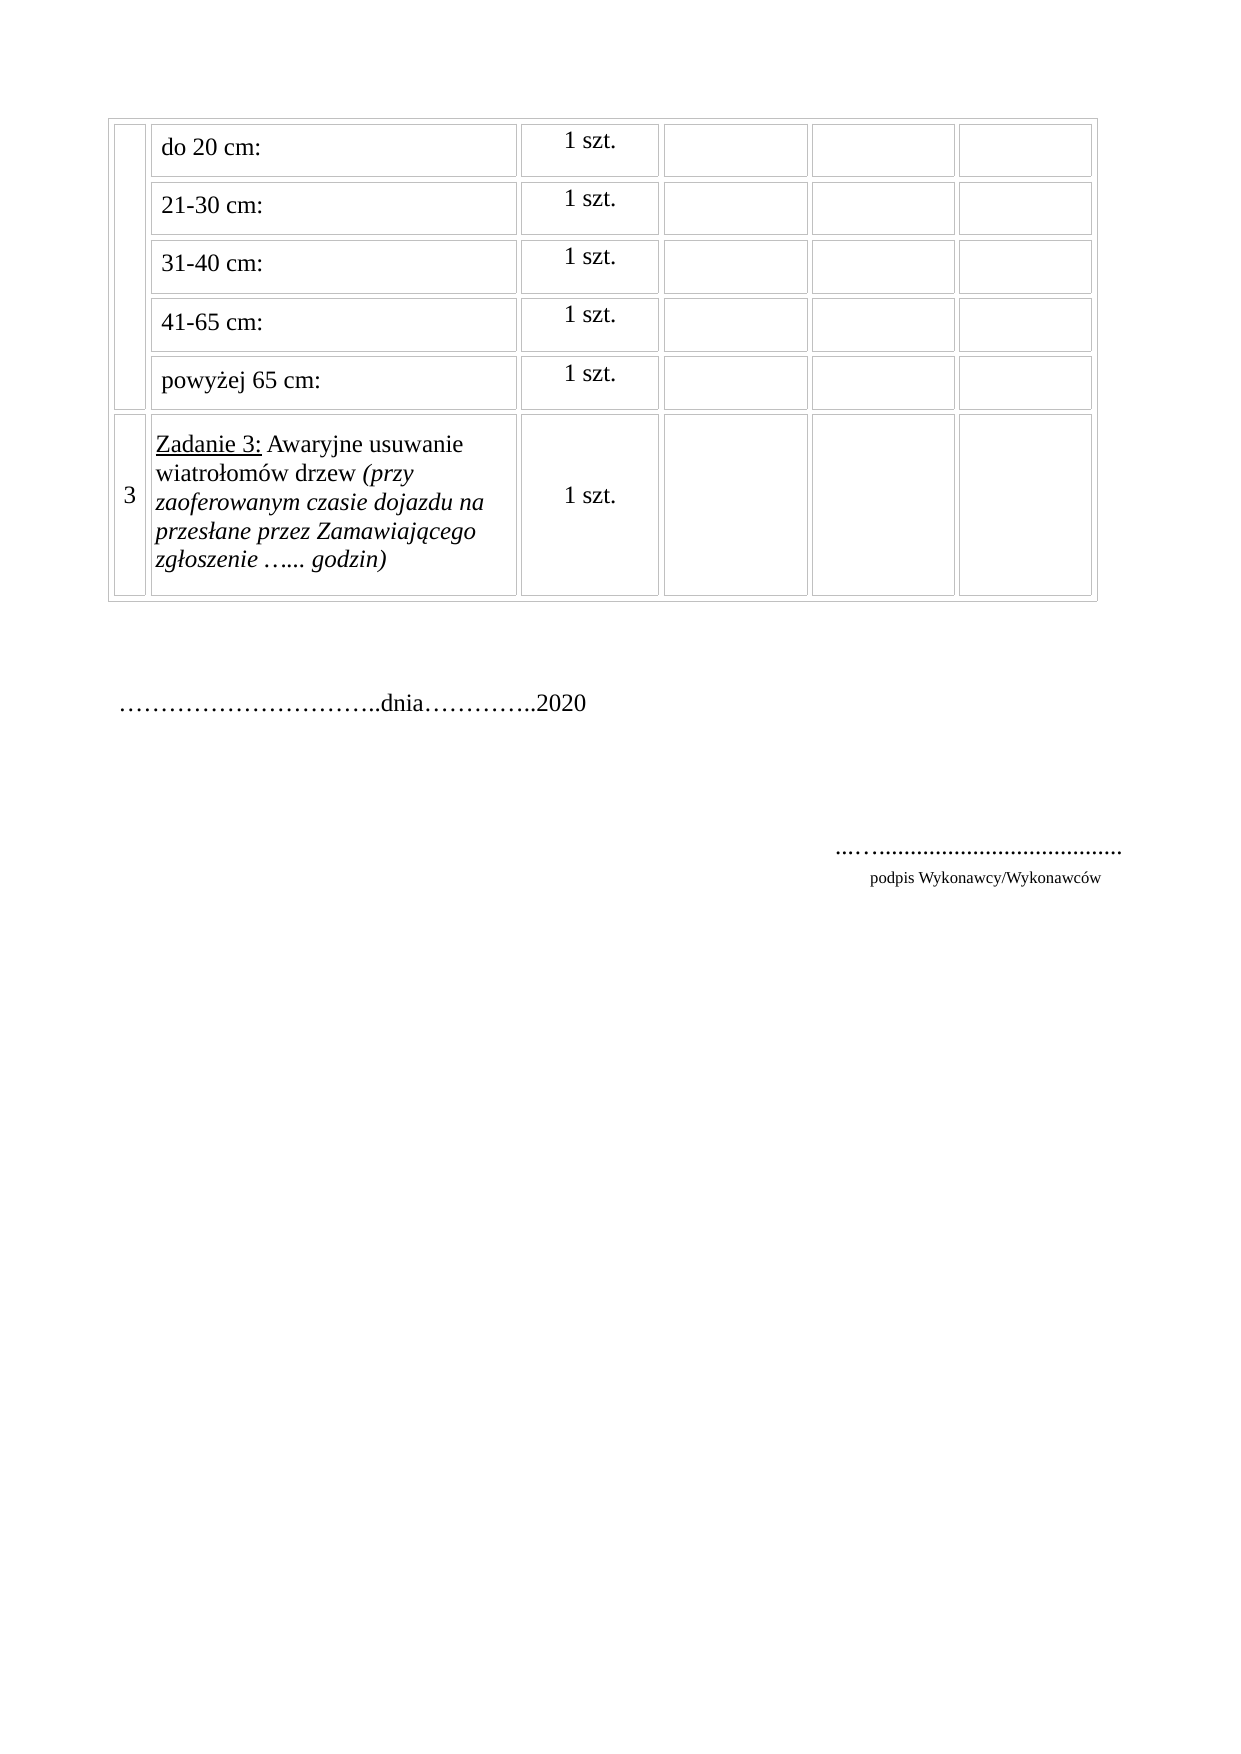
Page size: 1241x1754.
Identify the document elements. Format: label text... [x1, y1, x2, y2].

table_cell [813, 241, 954, 292]
table_cell [661, 119, 809, 176]
table_cell [810, 293, 957, 351]
table_cell [813, 357, 954, 409]
table_cell [111, 119, 148, 409]
table_cell [957, 351, 1094, 409]
table_cell [813, 415, 954, 595]
table_cell do 20 cm: [148, 119, 519, 176]
table_cell [813, 125, 954, 176]
table_cell [810, 351, 957, 409]
table_cell 1 szt. [519, 119, 661, 176]
table_cell [810, 409, 957, 595]
table_cell [957, 234, 1094, 292]
table_cell 1 szt. [519, 409, 661, 595]
text podpis Wykonawcy/Wykonawców [118, 860, 1122, 889]
text ...…....................................... [118, 831, 1122, 860]
table_cell 1 szt. [519, 293, 661, 351]
table_cell [661, 409, 809, 595]
table_cell [810, 234, 957, 292]
table_cell 1 szt. [519, 234, 661, 292]
table_cell [665, 183, 807, 234]
table_cell 3 [111, 409, 148, 595]
text …………………………..dnia…………..2020 [118, 688, 1122, 716]
table_cell [665, 415, 807, 595]
table_cell [960, 241, 1091, 292]
table_cell [960, 299, 1091, 351]
table_cell 1 szt. [519, 351, 661, 409]
table_cell [957, 119, 1094, 176]
table_cell 41-65 cm: [148, 293, 519, 351]
table_cell [960, 125, 1091, 176]
table_cell [661, 176, 809, 234]
table_cell Zadanie 3: Awaryjne usuwanie wiatrołomów drzew (przy zaoferowanym czasie dojazdu na przesłane przez Zamawiającego zgłoszenie …... godzin) [148, 409, 519, 595]
table_cell 1 szt. [519, 176, 661, 234]
table_cell [813, 183, 954, 234]
table_cell [810, 176, 957, 234]
table_cell powyżej 65 cm: [148, 351, 519, 409]
table_cell 31-40 cm: [148, 234, 519, 292]
table_cell [957, 409, 1094, 595]
table_cell [665, 125, 807, 176]
table_cell [810, 119, 957, 176]
table_cell [960, 357, 1091, 409]
table_cell [665, 357, 807, 409]
table_cell [957, 176, 1094, 234]
table_cell [960, 415, 1091, 595]
table_cell [661, 293, 809, 351]
table_cell [960, 183, 1091, 234]
table_cell [665, 241, 807, 292]
table_cell 21-30 cm: [148, 176, 519, 234]
table_cell [661, 234, 809, 292]
table_cell [661, 351, 809, 409]
table_cell [665, 299, 807, 351]
table_cell [813, 299, 954, 351]
table_cell [957, 293, 1094, 351]
